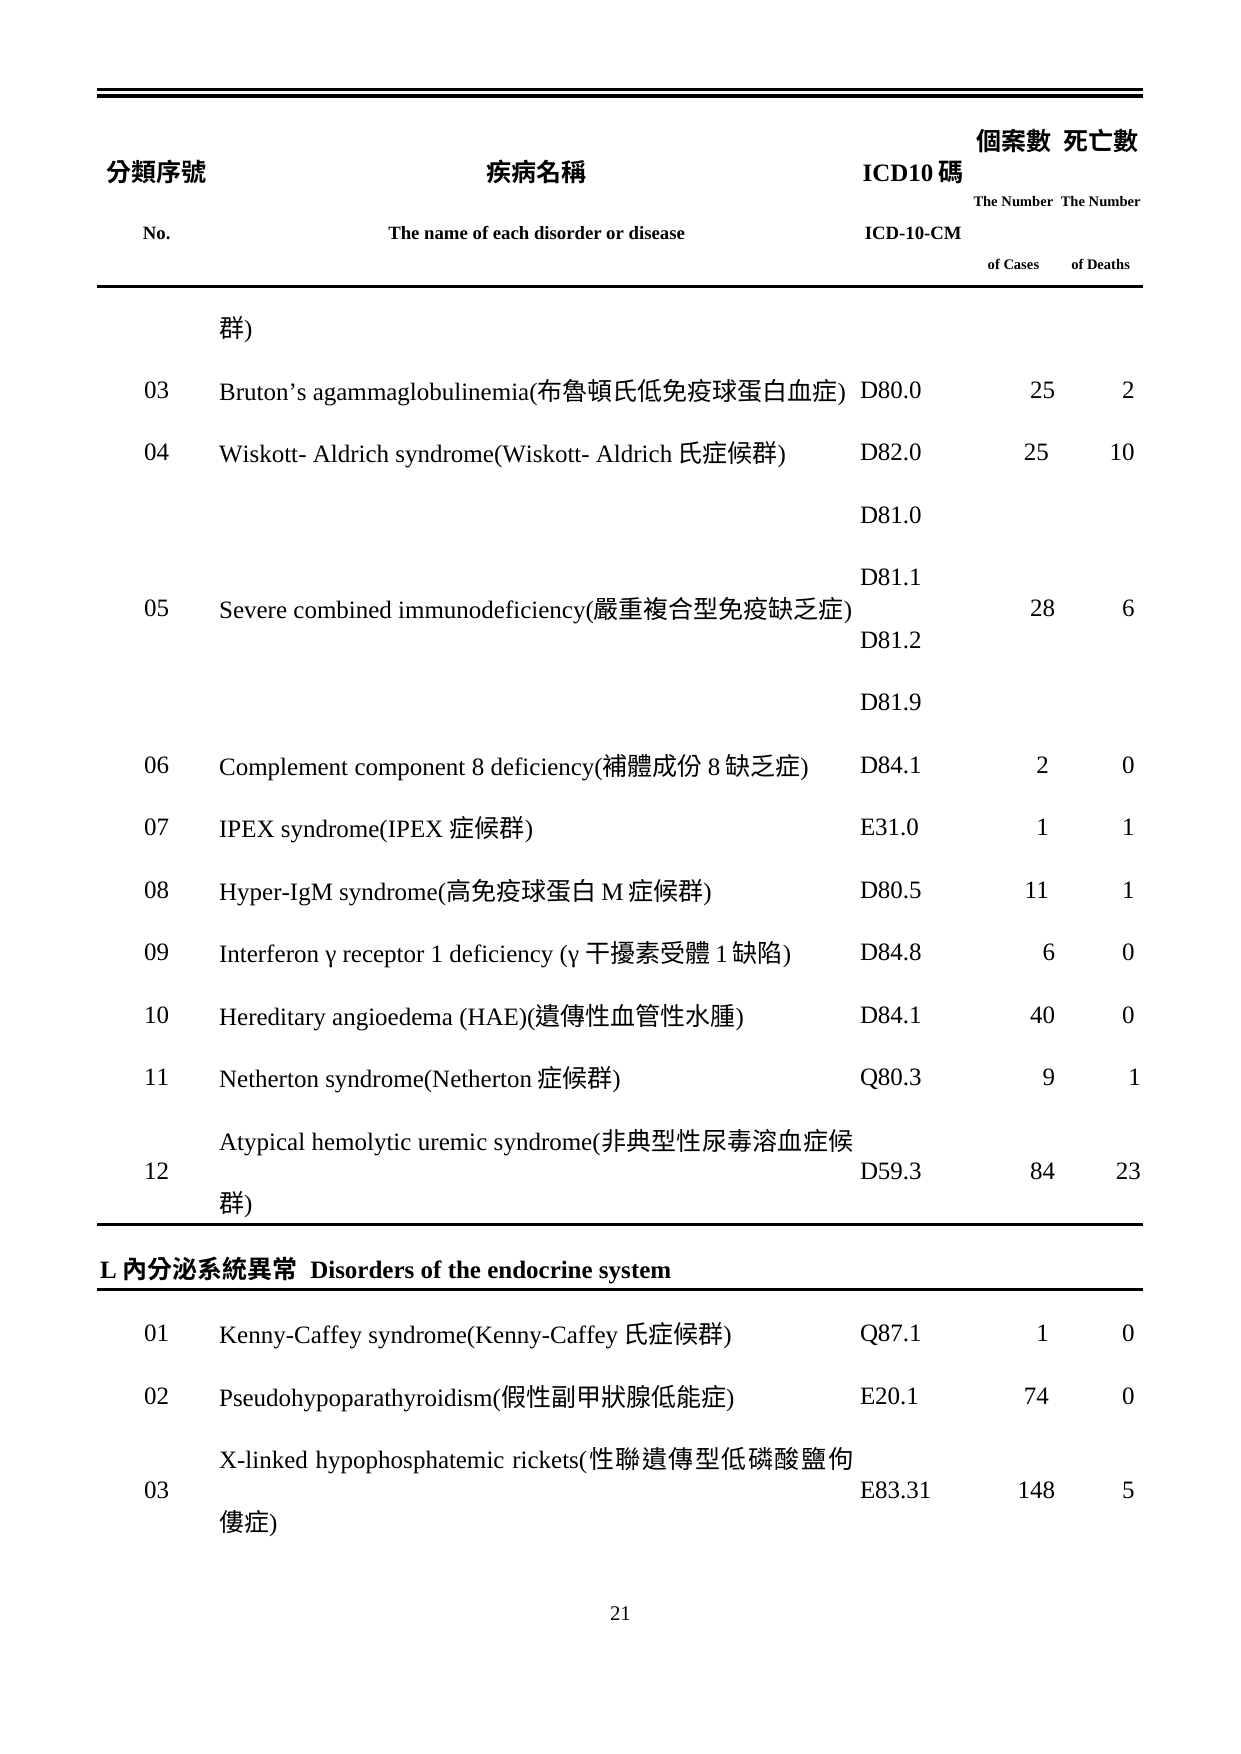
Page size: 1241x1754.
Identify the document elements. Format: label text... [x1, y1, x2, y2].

table_cell 9 [969, 1035, 1057, 1097]
table_cell 2 [1058, 348, 1143, 410]
table_cell 40 [969, 973, 1057, 1035]
table_header 疾病名稱 The name of each disorder or disease [216, 98, 857, 285]
table_cell Hereditary angioedema (HAE)(遺傳性血管性水腫) [216, 973, 857, 1035]
table_cell [97, 288, 216, 347]
table_cell 02 [97, 1354, 216, 1416]
table_cell 74 [969, 1354, 1057, 1416]
table_cell 25 [969, 348, 1057, 410]
table_cell Interferon γ receptor 1 deficiency (γ 干擾素受體1缺陷) [216, 910, 857, 972]
table_cell D59.3 [857, 1098, 969, 1222]
table_cell 84 [969, 1098, 1057, 1222]
table_cell Severe combined immunodeficiency(嚴重複合型免疫缺乏症) [216, 473, 857, 722]
table_cell 1 [969, 1291, 1057, 1354]
table_cell 群) [216, 288, 857, 347]
table_cell 25 [969, 410, 1057, 472]
table_cell D84.8 [857, 910, 969, 972]
table_cell 01 [97, 1291, 216, 1354]
table_header ICD10碼 ICD-10-CM [857, 98, 969, 285]
table_cell 148 [969, 1416, 1057, 1541]
table_header 個案數 The Number of Cases [969, 98, 1057, 285]
table_cell 28 [969, 473, 1057, 722]
table_cell 03 [97, 348, 216, 410]
table_cell 12 [97, 1098, 216, 1222]
table_cell 07 [97, 785, 216, 847]
table_cell 11 [969, 848, 1057, 910]
table_cell 03 [97, 1416, 216, 1541]
table_header 分類序號 No. [97, 98, 216, 285]
table_cell 6 [1058, 473, 1143, 722]
table_cell Netherton syndrome(Netherton症候群) [216, 1035, 857, 1097]
table_cell 0 [1058, 1291, 1143, 1354]
table_cell Wiskott- Aldrich syndrome(Wiskott- Aldrich氏症候群) [216, 410, 857, 472]
table_cell 06 [97, 723, 216, 785]
table_cell 2 [969, 723, 1057, 785]
table_cell D80.0 [857, 348, 969, 410]
table_cell E83.31 [857, 1416, 969, 1541]
table_cell 09 [97, 910, 216, 972]
table_cell 11 [97, 1035, 216, 1097]
table_cell D82.0 [857, 410, 969, 472]
table_cell Hyper-IgM syndrome(高免疫球蛋白M症候群) [216, 848, 857, 910]
table_cell E31.0 [857, 785, 969, 847]
table_cell 1 [969, 785, 1057, 847]
table_cell Kenny-Caffey syndrome(Kenny-Caffey氏症候群) [216, 1291, 857, 1354]
table_cell 0 [1058, 723, 1143, 785]
table_cell D80.5 [857, 848, 969, 910]
table_cell D81.0 D81.1 D81.2 D81.9 [857, 473, 969, 722]
table_cell 04 [97, 410, 216, 472]
table_cell D84.1 [857, 973, 969, 1035]
table_cell [969, 288, 1057, 347]
table_cell 05 [97, 473, 216, 722]
table_cell Q87.1 [857, 1291, 969, 1354]
table_cell 6 [969, 910, 1057, 972]
table_cell 10 [1058, 410, 1143, 472]
table_cell IPEX syndrome(IPEX 症候群) [216, 785, 857, 847]
table_cell 23 [1058, 1098, 1143, 1222]
table_cell Bruton’s agammaglobulinemia(布魯頓氏低免疫球蛋白血症) [216, 348, 857, 410]
table_cell E20.1 [857, 1354, 969, 1416]
table_cell 1 [1058, 848, 1143, 910]
table_cell Complement component 8 deficiency(補體成份8缺乏症) [216, 723, 857, 785]
table_cell X-linked hypophosphatemic rickets(性聯遺傳型低磷酸鹽佝僂症) [216, 1416, 857, 1541]
table_cell 0 [1058, 1354, 1143, 1416]
table_cell 08 [97, 848, 216, 910]
table_cell D84.1 [857, 723, 969, 785]
table_cell Atypical hemolytic uremic syndrome(非典型性尿毒溶血症候群) [216, 1098, 857, 1222]
table_cell L 內分泌系統異常 Disorders of the endocrine system [97, 1226, 1143, 1288]
table_cell [1058, 288, 1143, 347]
table_cell 0 [1058, 910, 1143, 972]
table_cell Pseudohypoparathyroidism(假性副甲狀腺低能症) [216, 1354, 857, 1416]
table_header 死亡數 The Number of Deaths [1058, 98, 1143, 285]
table_cell 1 [1058, 1035, 1143, 1097]
table_cell 10 [97, 973, 216, 1035]
table_cell 1 [1058, 785, 1143, 847]
table_cell Q80.3 [857, 1035, 969, 1097]
table_cell [857, 288, 969, 347]
table_cell 0 [1058, 973, 1143, 1035]
table_cell 5 [1058, 1416, 1143, 1541]
